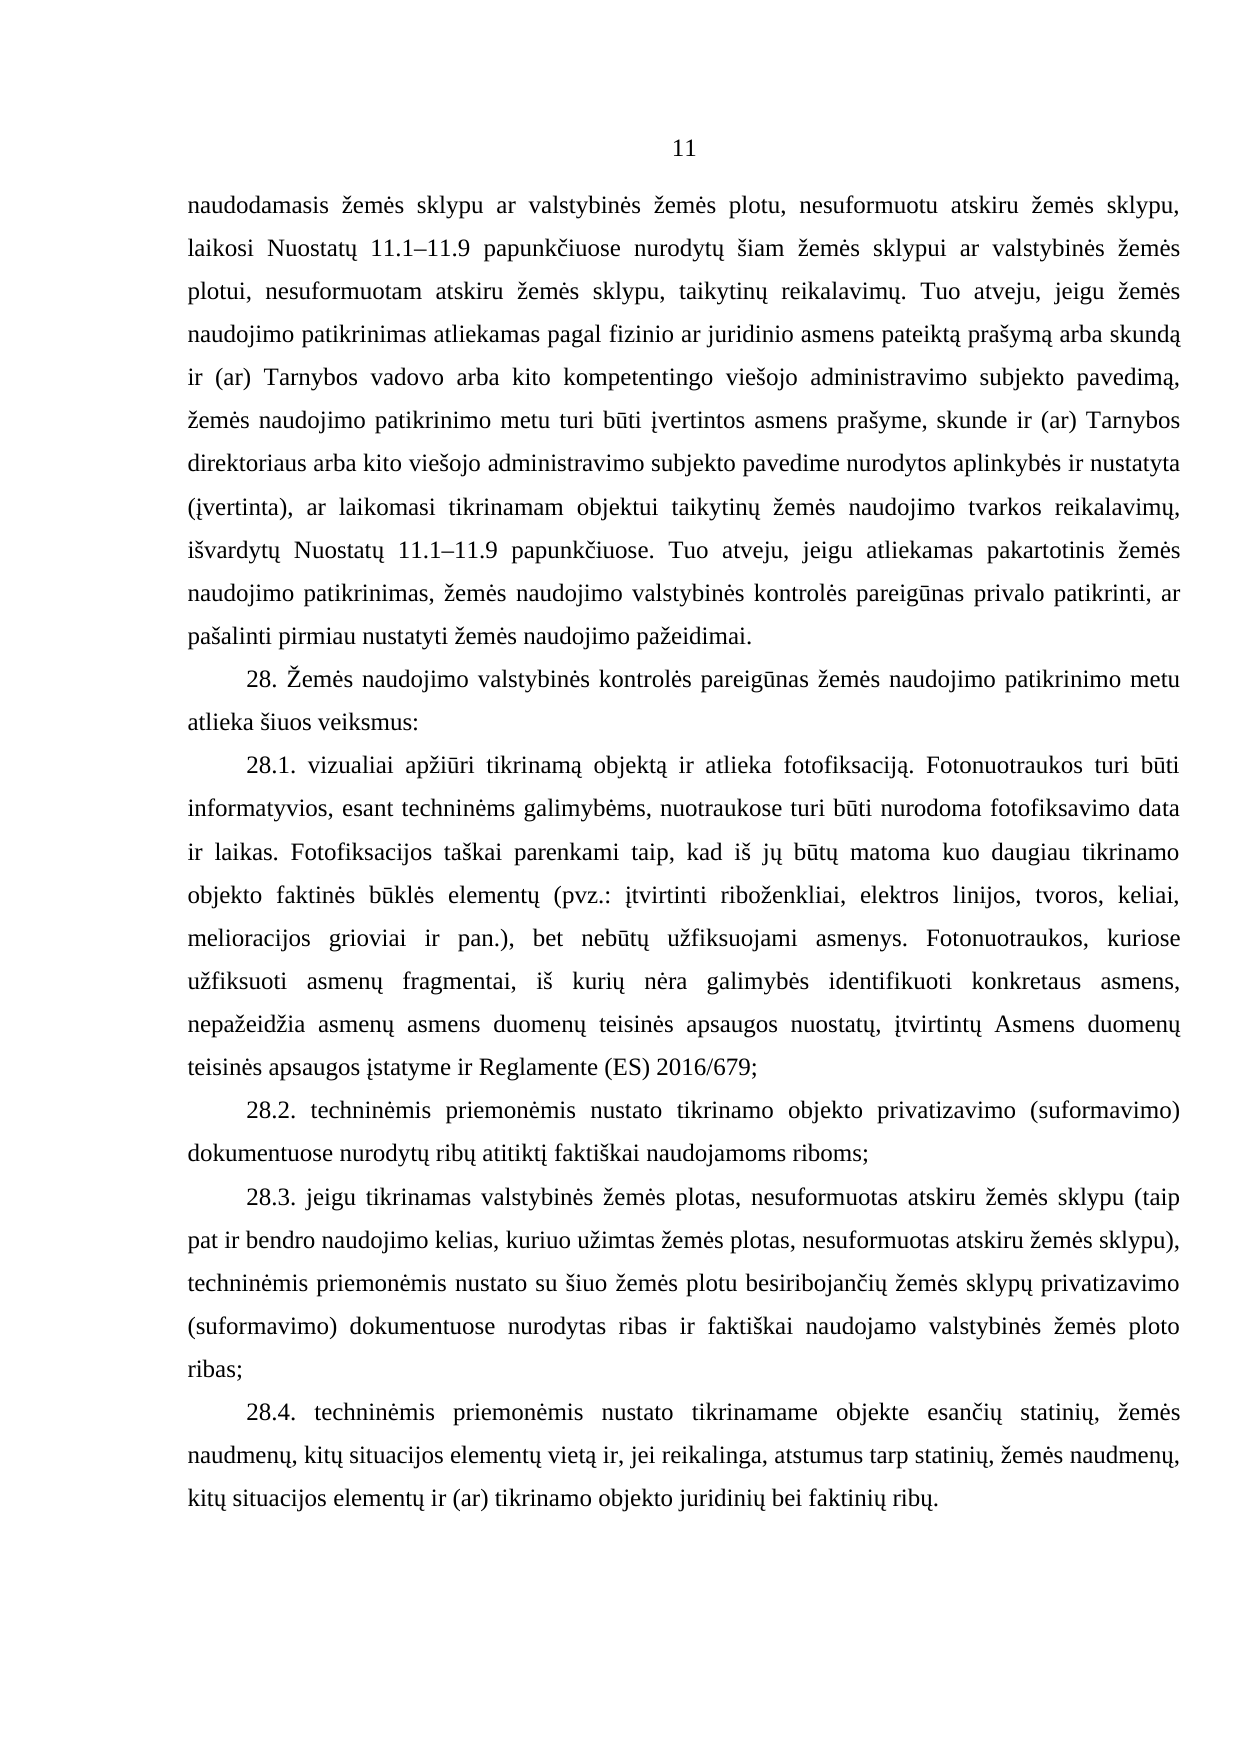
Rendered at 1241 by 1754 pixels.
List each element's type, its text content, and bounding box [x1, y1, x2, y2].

text 28.1. vizualiai apžiūri tikrinamą objektą ir atlieka fotofiksaciją. Fotonuotraukos turi būti informatyvios, esant techninėms galimybėms, nuotraukose turi būti nurodoma fotofiksavimo data ir laikas. Fotofiksacijos taškai parenkami taip, kad iš jų būtų matoma kuo daugiau tikrinamo objekto faktinės būklės elementų (pvz.: įtvirtinti riboženkliai, elektros linijos, tvoros, keliai, melioracijos grioviai ir pan.), bet nebūtų užfiksuojami asmenys. Fotonuotraukos, kuriose užfiksuoti asmenų fragmentai, iš kurių nėra galimybės identifikuoti konkretaus asmens, nepažeidžia asmenų asmens duomenų teisinės apsaugos nuostatų, įtvirtintų Asmens duomenų teisinės apsaugos įstatyme ir Reglamente (ES) 2016/679; [187, 750, 1181, 1081]
text 28. Žemės naudojimo valstybinės kontrolės pareigūnas žemės naudojimo patikrinimo metu atlieka šiuos veiksmus: [187, 664, 1181, 736]
text 28.3. jeigu tikrinamas valstybinės žemės plotas, nesuformuotas atskiru žemės sklypu (taip pat ir bendro naudojimo kelias, kuriuo užimtas žemės plotas, nesuformuotas atskiru žemės sklypu), techninėmis priemonėmis nustato su šiuo žemės plotu besiribojančių žemės sklypų privatizavimo (suformavimo) dokumentuose nurodytas ribas ir faktiškai naudojamo valstybinės žemės ploto ribas; [187, 1182, 1181, 1383]
text naudodamasis žemės sklypu ar valstybinės žemės plotu, nesuformuotu atskiru žemės sklypu, laikosi Nuostatų 11.1–11.9 papunkčiuose nurodytų šiam žemės sklypui ar valstybinės žemės plotui, nesuformuotam atskiru žemės sklypu, taikytinų reikalavimų. Tuo atveju, jeigu žemės naudojimo patikrinimas atliekamas pagal fizinio ar juridinio asmens pateiktą prašymą arba skundą ir (ar) Tarnybos vadovo arba kito kompetentingo viešojo administravimo subjekto pavedimą, žemės naudojimo patikrinimo metu turi būti įvertintos asmens prašyme, skunde ir (ar) Tarnybos direktoriaus arba kito viešojo administravimo subjekto pavedime nurodytos aplinkybės ir nustatyta (įvertinta), ar laikomasi tikrinamam objektui taikytinų žemės naudojimo tvarkos reikalavimų, išvardytų Nuostatų 11.1–11.9 papunkčiuose. Tuo atveju, jeigu atliekamas pakartotinis žemės naudojimo patikrinimas, žemės naudojimo valstybinės kontrolės pareigūnas privalo patikrinti, ar pašalinti pirmiau nustatyti žemės naudojimo pažeidimai. [187, 190, 1181, 650]
text 28.2. techninėmis priemonėmis nustato tikrinamo objekto privatizavimo (suformavimo) dokumentuose nurodytų ribų atitiktį faktiškai naudojamoms riboms; [187, 1095, 1181, 1167]
text 28.4. techninėmis priemonėmis nustato tikrinamame objekte esančių statinių, žemės naudmenų, kitų situacijos elementų vietą ir, jei reikalinga, atstumus tarp statinių, žemės naudmenų, kitų situacijos elementų ir (ar) tikrinamo objekto juridinių bei faktinių ribų. [187, 1397, 1181, 1512]
